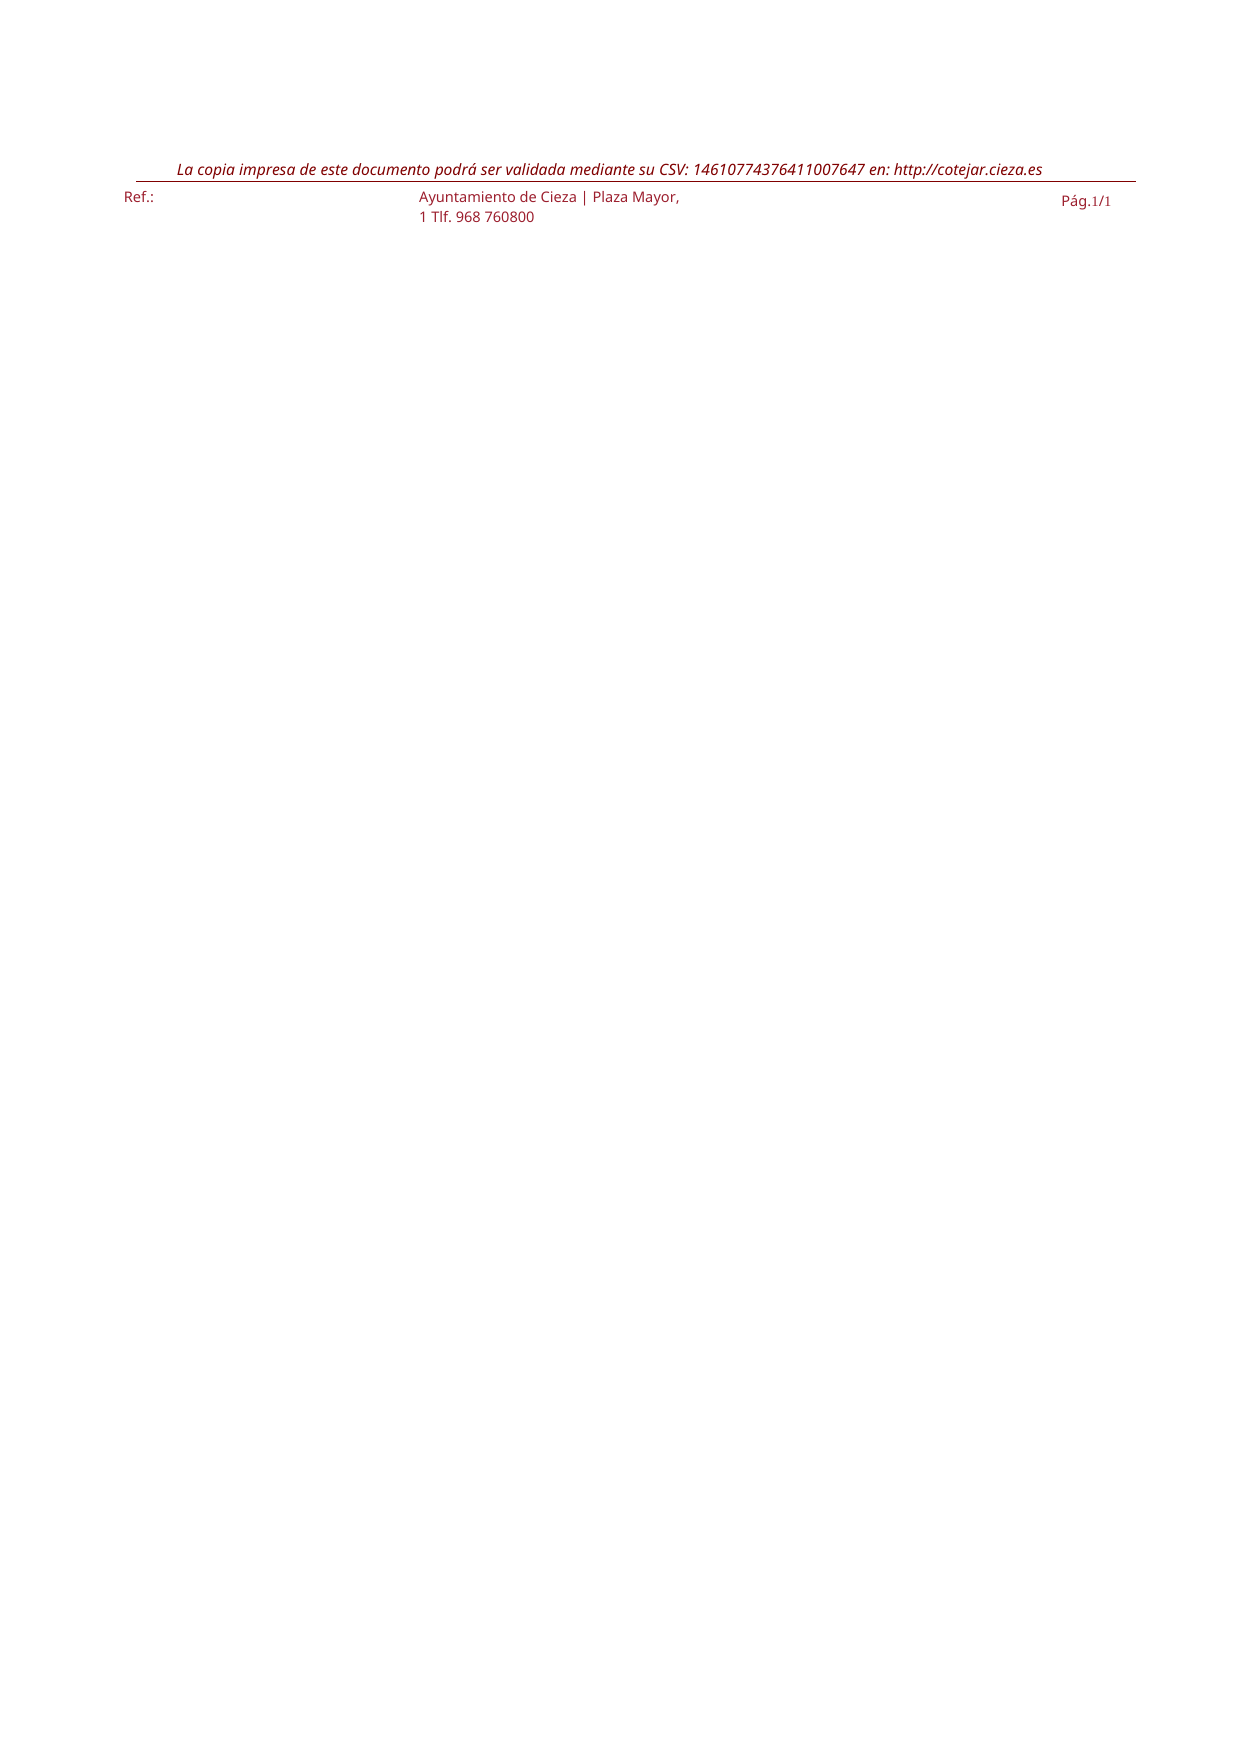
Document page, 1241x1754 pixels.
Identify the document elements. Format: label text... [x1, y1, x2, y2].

text Pág.1/1 [1061, 191, 1134, 211]
text Ref.: Ayuntamiento de Cieza | Plaza Mayor, 1 Tlf. 968 760800 [124, 186, 682, 226]
text La copia impresa de este documento podrá ser validada mediante su CSV: 14610774376411007647 en: http://cotejar.cieza.es [177, 158, 1134, 180]
